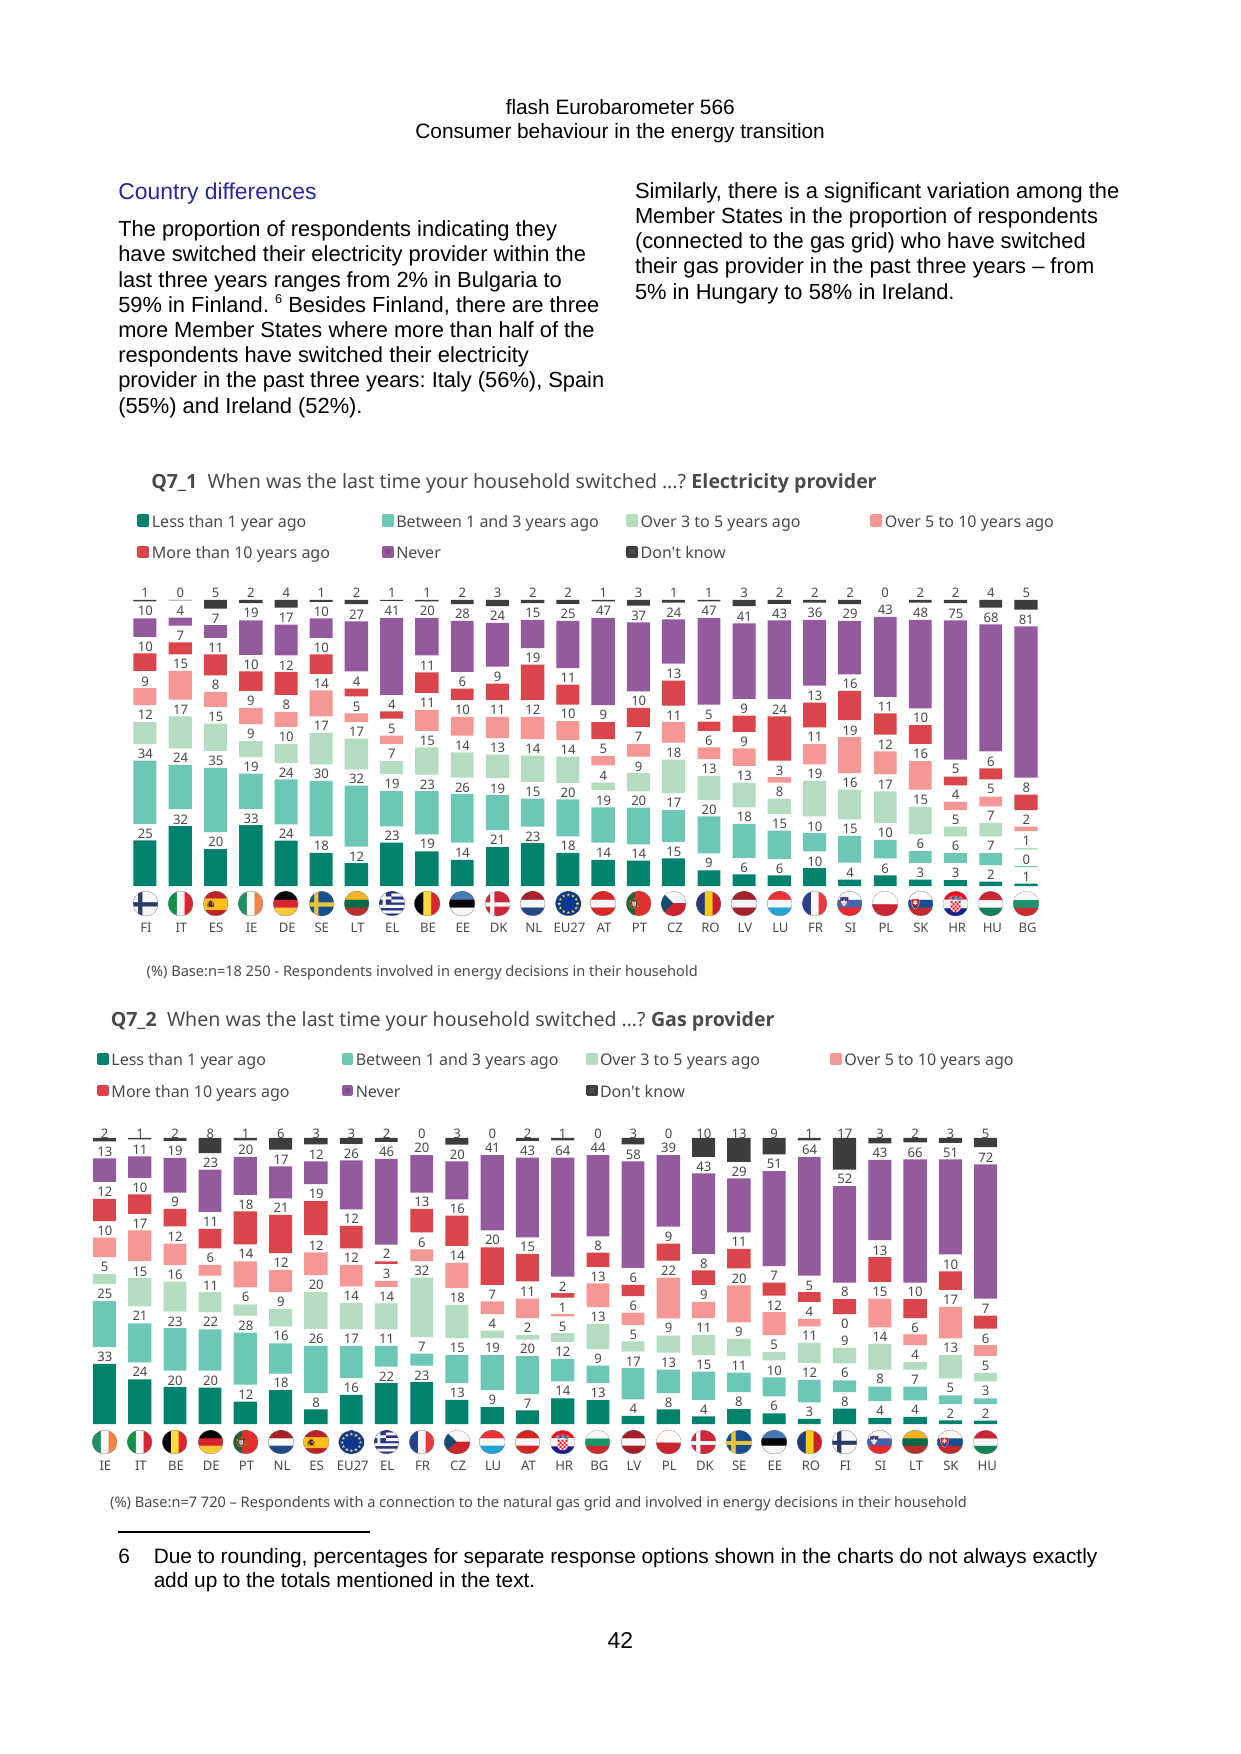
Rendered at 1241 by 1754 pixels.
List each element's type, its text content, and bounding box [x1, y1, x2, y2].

picture [832, 1430, 857, 1454]
picture [767, 891, 792, 916]
picture [303, 1430, 329, 1454]
picture [168, 891, 193, 916]
picture [621, 1430, 646, 1454]
picture [902, 1430, 928, 1454]
picture [943, 891, 968, 916]
picture [802, 891, 827, 916]
picture [273, 891, 298, 916]
picture [937, 1430, 963, 1454]
picture [379, 891, 405, 916]
picture [133, 891, 158, 916]
picture [444, 1430, 470, 1454]
picture [908, 891, 933, 916]
picture [409, 1430, 434, 1454]
picture [656, 1430, 681, 1454]
picture [978, 891, 1003, 916]
picture [696, 891, 721, 916]
picture [515, 1430, 540, 1454]
picture [268, 1430, 294, 1454]
picture [238, 891, 263, 916]
picture [1013, 891, 1039, 916]
picture [837, 891, 862, 916]
picture [374, 1430, 399, 1454]
picture [162, 1430, 187, 1454]
picture [661, 891, 686, 916]
picture [867, 1430, 892, 1454]
text Country differences [118, 178, 605, 204]
picture [414, 891, 440, 916]
picture [92, 1430, 117, 1454]
picture [731, 891, 757, 916]
picture [485, 891, 510, 916]
picture [309, 891, 334, 916]
picture [344, 891, 369, 916]
picture [479, 1430, 505, 1454]
picture [973, 1430, 998, 1454]
picture [590, 891, 616, 916]
picture [797, 1430, 822, 1454]
picture [449, 891, 475, 916]
picture [233, 1430, 258, 1454]
picture [203, 891, 228, 916]
picture [550, 1430, 575, 1454]
text Due to rounding, percentages for separate response options shown in the charts do not always exactly add up to the totals mentioned in the text. [118, 1544, 1122, 1592]
text Similarly, there is a significant variation among the Member States in the proportion of respondents (connected to the gas grid) who have switched their gas provider in the past three years – from 5% in Hungary to 58% in Ireland. [635, 178, 1122, 304]
picture [555, 891, 581, 916]
picture [872, 891, 898, 916]
picture [127, 1430, 152, 1454]
picture [520, 891, 545, 916]
picture [761, 1430, 787, 1454]
picture [626, 891, 651, 916]
picture [198, 1430, 223, 1454]
picture [726, 1430, 752, 1454]
picture [691, 1430, 716, 1454]
picture [338, 1430, 364, 1454]
text The proportion of respondents indicating they have switched their electricity provider within the last three years ranges from 2% in Bulgaria to 59% in Finland. Besides Finland, there are three more Member States where more than half of the respondents have switched their electricity provider in the past three years: Italy (56%), Spain (55%) and Ireland (52%). [118, 216, 605, 418]
picture [585, 1430, 610, 1454]
